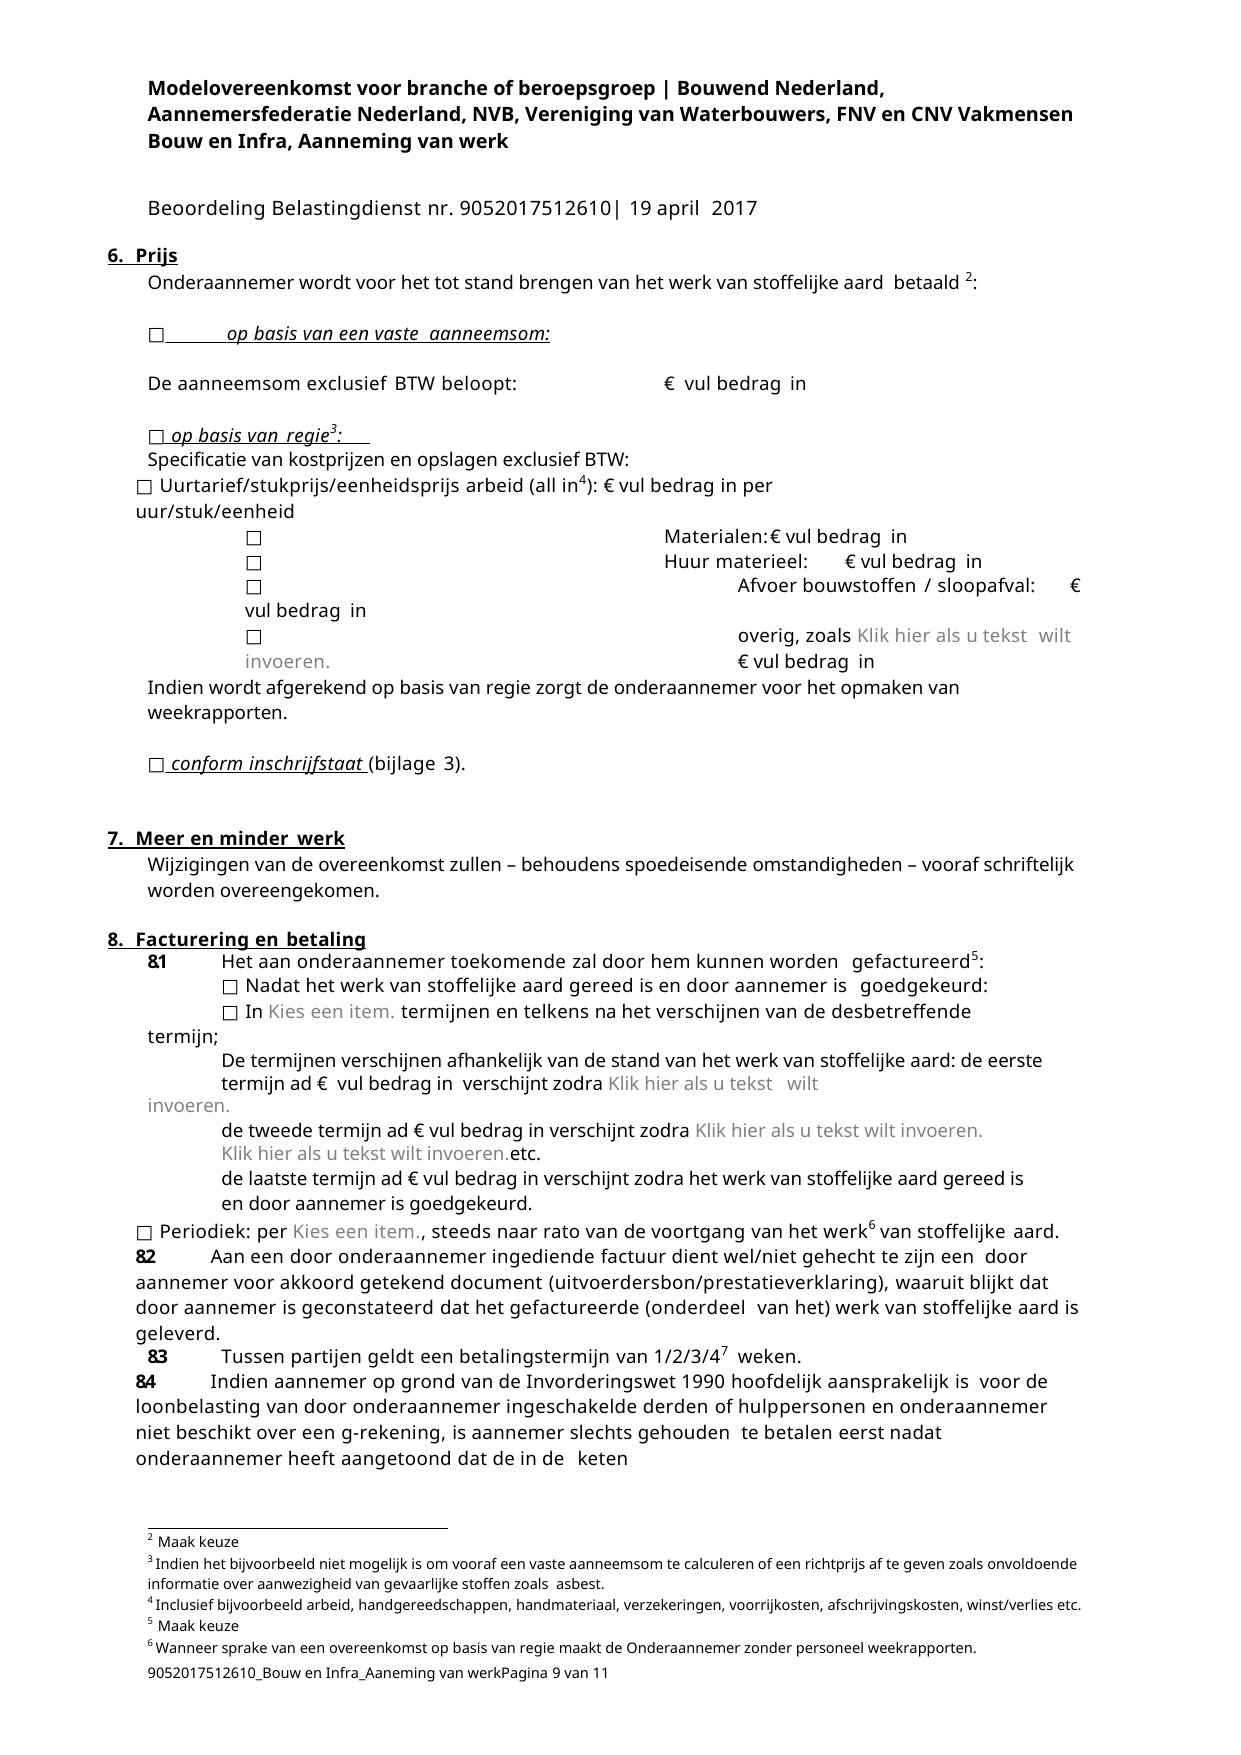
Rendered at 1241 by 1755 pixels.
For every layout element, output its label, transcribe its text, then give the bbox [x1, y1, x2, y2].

text De aanneemsom exclusief BTW beloopt: € vul bedrag in [147, 370, 1101, 396]
text 3 Indien het bijvoorbeeld niet mogelijk is om vooraf een vaste aanneemsom te calculeren of een richtprijs af te geven zoals onvoldoende informatie over aanwezigheid van gevaarlijke stoffen zoals asbest. [147, 1552, 1101, 1593]
text 6 Wanneer sprake van een overeenkomst op basis van regie maakt de Onderaannemer zonder personeel weekrapporten. [147, 1636, 1029, 1657]
list Indien aannemer op grond van de Invorderingswet 1990 hoofdelijk aansprakelijk is voor de loonbelasting van door onderaannemer ingeschakelde derden of hulppersonen en onderaannemer niet beschikt over een g-rekening, is aannemer slechts gehouden te betalen eerst nadat onderaannemer heeft aangetoond dat de in de keten [135, 1368, 1082, 1470]
text 5 Maak keuze [147, 1615, 1101, 1636]
text invoeren. [147, 1094, 1101, 1117]
list Huur materieel: € vul bedrag in [245, 548, 1101, 573]
text Wijzigingen van de overeenkomst zullen – behoudens spoedeisende omstandigheden – vooraf schriftelijk worden overeengekomen. [147, 851, 1101, 902]
list conform inschrijfstaat (bijlage 3). [147, 750, 1101, 776]
list Meer en minder werk [107, 826, 1101, 851]
list In Kies een item. termijnen en telkens na het verschijnen van de desbetreffende termijn; [147, 998, 1048, 1049]
list Periodiek: per Kies een item., steeds naar rato van de voortgang van het werk6 van stoffelijke aard. [135, 1216, 1080, 1243]
list Nadat het werk van stoffelijke aard gereed is en door aannemer is goedgekeurd: [147, 973, 1101, 998]
list Tussen partijen geldt een betalingstermijn van 1/2/3/47 weken. [147, 1346, 1101, 1368]
text Indien wordt afgerekend op basis van regie zorgt de onderaannemer voor het opmaken van weekrapporten. [147, 674, 1101, 725]
text De termijnen verschijnen afhankelijk van de stand van het werk van stoffelijke aard: de eerste termijn ad € vul bedrag in verschijnt zodra Klik hier als u tekst wilt [221, 1049, 1101, 1094]
text Specificatie van kostprijzen en opslagen exclusief BTW: [147, 448, 1101, 471]
text 2 Maak keuze [147, 1531, 1101, 1552]
list Uurtarief/stukprijs/eenheidsprijs arbeid (all in4): € vul bedrag in per uur/stuk/eenheid [135, 471, 927, 524]
text Klik hier als u tekst wilt invoeren.etc. [221, 1142, 1101, 1165]
text de tweede termijn ad € vul bedrag in verschijnt zodra Klik hier als u tekst wilt invoeren. [147, 1117, 1029, 1142]
list Facturering en betaling [107, 928, 1101, 951]
text 4 Inclusief bijvoorbeeld arbeid, handgereedschappen, handmateriaal, verzekeringen, voorrijkosten, afschrijvingskosten, winst/verlies etc. [147, 1593, 1101, 1615]
list Materialen: € vul bedrag in [245, 524, 1101, 548]
list Aan een door onderaannemer ingediende factuur dient wel/niet gehecht te zijn een door aannemer voor akkoord getekend document (uitvoerdersbon/prestatieverklaring), waaruit blijkt dat door aannemer is geconstateerd dat het gefactureerde (onderdeel van het) werk van stoffelijke aard is geleverd. [135, 1243, 1089, 1346]
text Onderaannemer wordt voor het tot stand brengen van het werk van stoffelijke aard betaald 2: [147, 268, 1101, 295]
list op basis van een vaste aanneemsom: [147, 320, 1101, 346]
list Het aan onderaannemer toekomende zal door hem kunnen worden gefactureerd5: [147, 951, 1101, 973]
list op basis van regie3: [147, 421, 1101, 448]
list Afvoer bouwstoffen / sloopafval: € vul bedrag in [245, 573, 1101, 623]
text de laatste termijn ad € vul bedrag in verschijnt zodra het werk van stoffelijke aard gereed is en door aannemer is goedgekeurd. [221, 1165, 1029, 1216]
list overig, zoals Klik hier als u tekst wilt invoeren. € vul bedrag in [245, 623, 1101, 674]
list Prijs [107, 242, 1101, 268]
